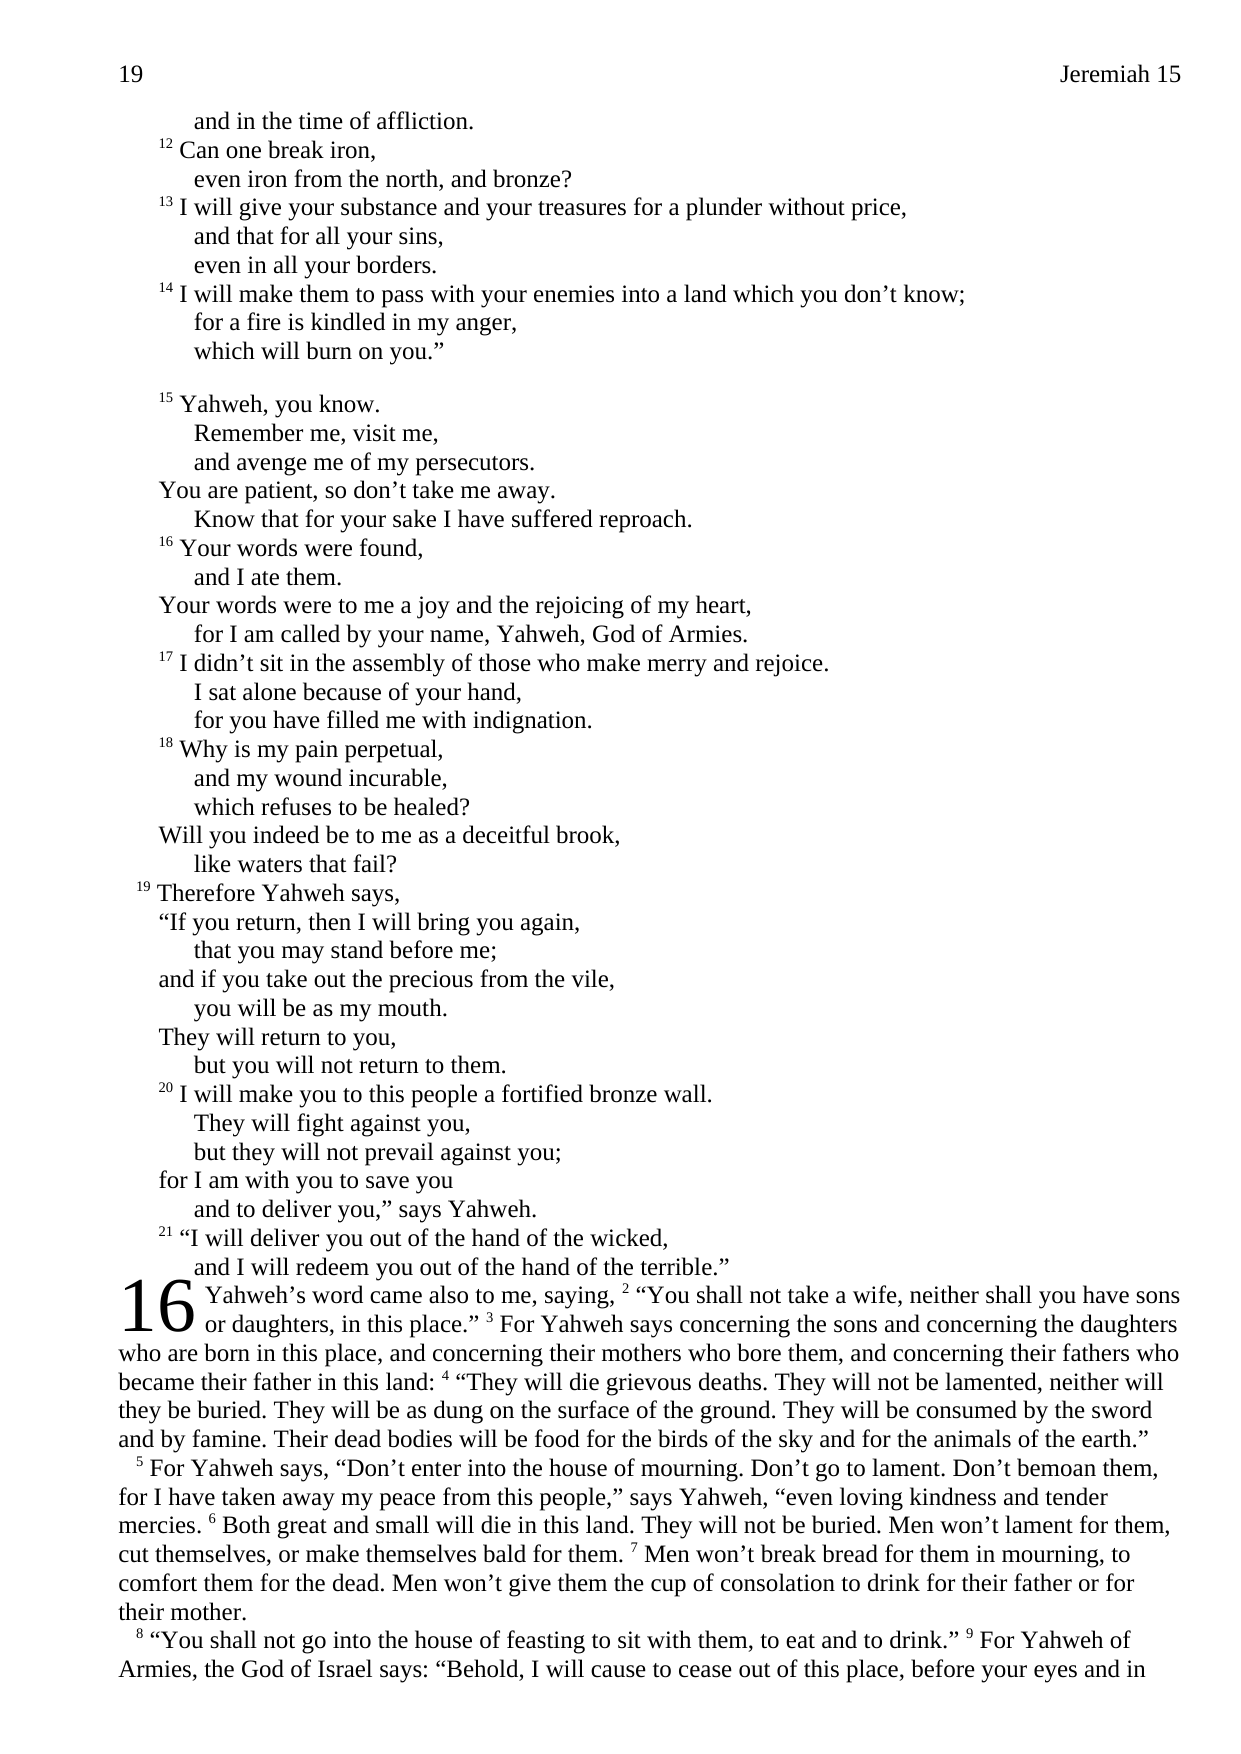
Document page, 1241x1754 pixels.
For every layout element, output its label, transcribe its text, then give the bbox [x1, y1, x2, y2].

text you will be as my mouth. [194, 993, 1181, 1022]
text 17 I didn’t sit in the assembly of those who make merry and rejoice. [158, 648, 1181, 677]
text Remember me, visit me, [194, 418, 1181, 447]
text for I am with you to save you [158, 1165, 1181, 1194]
text but they will not prevail against you; [194, 1137, 1181, 1165]
text and my wound incurable, [194, 763, 1181, 792]
text 16 Your words were found, [158, 533, 1181, 562]
text 8 “You shall not go into the house of feasting to sit with them, to eat and to drink.” 9 For Yahweh of Armies, the God of Israel says: “Behold, I will cause to cease out of this place, before your eyes and in [118, 1625, 1181, 1683]
text but you will not return to them. [194, 1050, 1181, 1079]
text Your words were to me a joy and the rejoicing of my heart, [158, 590, 1181, 619]
text for I am called by your name, Yahweh, God of Armies. [194, 619, 1181, 648]
text You are patient, so don’t take me away. [158, 475, 1181, 504]
text for you have filled me with indignation. [194, 705, 1181, 734]
text like waters that fail? [194, 849, 1181, 878]
text Know that for your sake I have suffered reproach. [194, 504, 1181, 533]
text They will fight against you, [194, 1108, 1181, 1137]
text “If you return, then I will bring you again, [158, 907, 1181, 935]
text 5 For Yahweh says, “Don’t enter into the house of mourning. Don’t go to lament. Don’t bemoan them, for I have taken away my peace from this people,” says Yahweh, “even loving kindness and tender mercies. 6 Both great and small will die in this land. They will not be buried. Men won’t lament for them, cut themselves, or make themselves bald for them. 7 Men won’t break bread for them in mourning, to comfort them for the dead. Men won’t give them the cup of consolation to drink for their father or for their mother. [118, 1453, 1181, 1625]
text and in the time of affliction. [194, 106, 1181, 135]
text 14 I will make them to pass with your enemies into a land which you don’t know; [158, 279, 1181, 307]
text 18 Why is my pain perpetual, [158, 734, 1181, 763]
text 19 Therefore Yahweh says, [118, 878, 1181, 907]
text which refuses to be healed? [194, 792, 1181, 820]
text and avenge me of my persecutors. [194, 447, 1181, 475]
text and if you take out the precious from the vile, [158, 964, 1181, 993]
text 21 “I will deliver you out of the hand of the wicked, [158, 1223, 1181, 1252]
text 12 Can one break iron, [158, 135, 1181, 164]
text 16Yahweh’s word came also to me, saying, 2 “You shall not take a wife, neither shall you have sons or daughters, in this place.” 3 For Yahweh says concerning the sons and concerning the daughters who are born in this place, and concerning their mothers who bore them, and concerning their fathers who became their father in this land: 4 “They will die grievous deaths. They will not be lamented, neither will they be buried. They will be as dung on the surface of the ground. They will be consumed by the sword and by famine. Their dead bodies will be food for the birds of the sky and for the animals of the earth.” [118, 1280, 1181, 1453]
text and I ate them. [194, 562, 1181, 590]
text and I will redeem you out of the hand of the terrible.” [194, 1252, 1181, 1280]
text for a fire is kindled in my anger, [194, 307, 1181, 336]
text and to deliver you,” says Yahweh. [194, 1194, 1181, 1223]
text and that for all your sins, [194, 221, 1181, 250]
text Will you indeed be to me as a deceitful brook, [158, 820, 1181, 849]
text which will burn on you.” [194, 336, 1181, 365]
text even in all your borders. [194, 250, 1181, 279]
text 20 I will make you to this people a fortified bronze wall. [158, 1079, 1181, 1108]
text They will return to you, [158, 1022, 1181, 1050]
text 15 Yahweh, you know. [158, 389, 1181, 418]
text I sat alone because of your hand, [194, 677, 1181, 705]
text even iron from the north, and bronze? [194, 164, 1181, 192]
text 13 I will give your substance and your treasures for a plunder without price, [158, 192, 1181, 221]
text that you may stand before me; [194, 935, 1181, 964]
